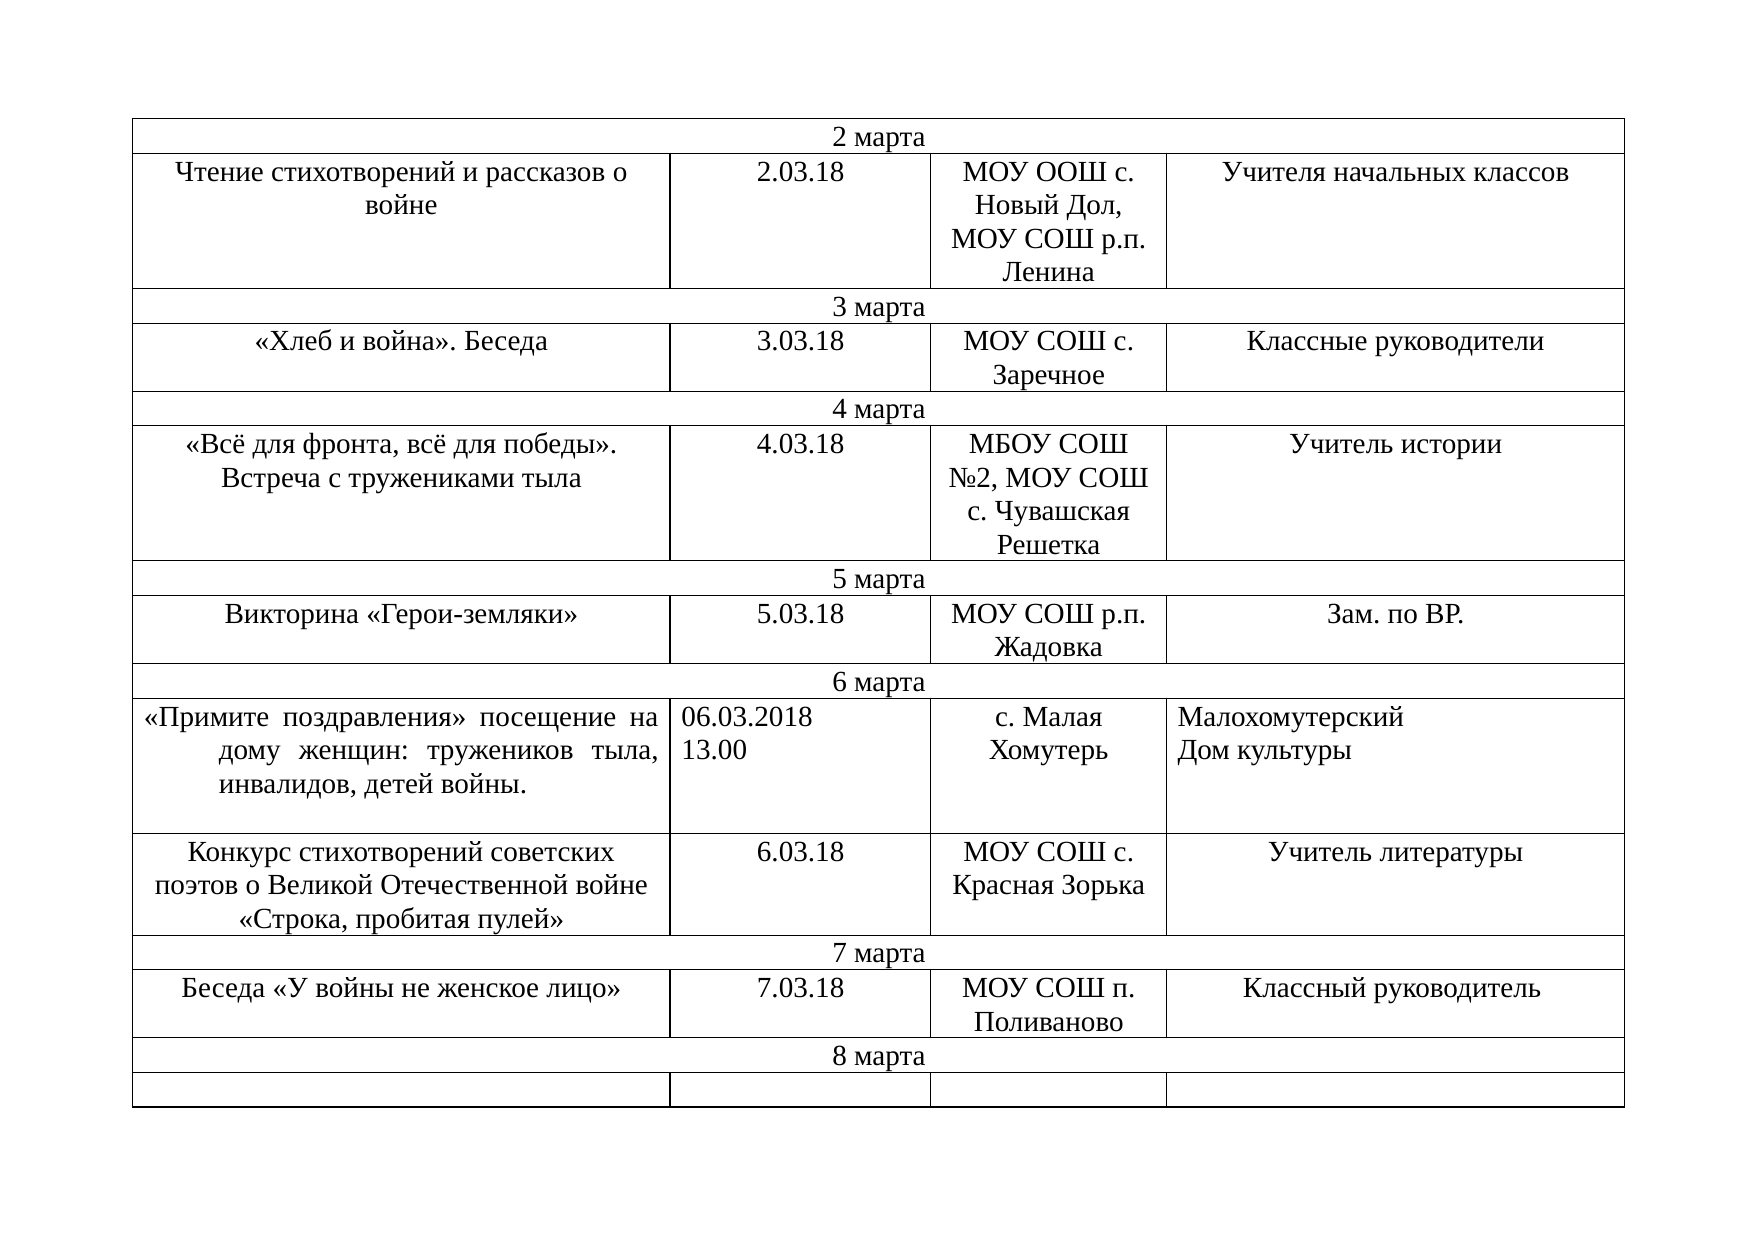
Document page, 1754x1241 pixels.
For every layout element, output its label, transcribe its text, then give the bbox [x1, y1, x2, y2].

table_cell 5 марта [133, 561, 1624, 595]
table_cell Учителя начальных классов [1167, 154, 1624, 288]
table_cell «Хлеб и война». Беседа [133, 324, 669, 391]
table_cell [671, 1073, 930, 1106]
table_cell 7.03.18 [671, 970, 930, 1037]
table_cell 8 марта [133, 1038, 1624, 1072]
table_cell Классный руководитель [1167, 970, 1624, 1037]
table_cell «Примите поздравления» посещение на дому женщин: тружеников тыла, инвалидов, детей войны. [133, 699, 669, 833]
table_cell 7 марта [133, 936, 1624, 969]
table_cell [1167, 1073, 1624, 1106]
table_cell 4.03.18 [671, 426, 930, 560]
table_cell Учитель истории [1167, 426, 1624, 560]
table_cell Учитель литературы [1167, 834, 1624, 934]
table_cell 2.03.18 [671, 154, 930, 288]
table_cell 3 марта [133, 289, 1624, 322]
table_cell 6.03.18 [671, 834, 930, 934]
table_cell Зам. по ВР. [1167, 596, 1624, 663]
table_cell МОУ ООШ с. Новый Дол, МОУ СОШ р.п. Ленина [931, 154, 1166, 288]
table_cell 3.03.18 [671, 324, 930, 391]
table_cell МОУ СОШ п. Поливаново [931, 970, 1166, 1037]
table_cell 6 марта [133, 664, 1624, 698]
table_cell Классные руководители [1167, 324, 1624, 391]
table_cell Викторина «Герои-земляки» [133, 596, 669, 663]
table_cell МОУ СОШ с. Красная Зорька [931, 834, 1166, 934]
table_cell 2 марта [133, 119, 1624, 153]
table_cell Чтение стихотворений и рассказов о войне [133, 154, 669, 288]
table_cell МБОУ СОШ №2, МОУ СОШ с. Чувашская Решетка [931, 426, 1166, 560]
table_cell [133, 1073, 669, 1106]
table_cell Конкурс стихотворений советских поэтов о Великой Отечественной войне «Строка, пробитая пулей» [133, 834, 669, 934]
table_cell «Всё для фронта, всё для победы». Встреча с тружениками тыла [133, 426, 669, 560]
table_cell 4 марта [133, 392, 1624, 425]
table_cell Малохомутерский Дом культуры [1167, 699, 1624, 833]
table_cell МОУ СОШ с. Заречное [931, 324, 1166, 391]
table_cell Беседа «У войны не женское лицо» [133, 970, 669, 1037]
table_cell 06.03.2018 13.00 [671, 699, 930, 833]
table_cell МОУ СОШ р.п. Жадовка [931, 596, 1166, 663]
table_cell 5.03.18 [671, 596, 930, 663]
table_cell с. Малая Хомутерь [931, 699, 1166, 833]
table_cell [931, 1073, 1166, 1106]
